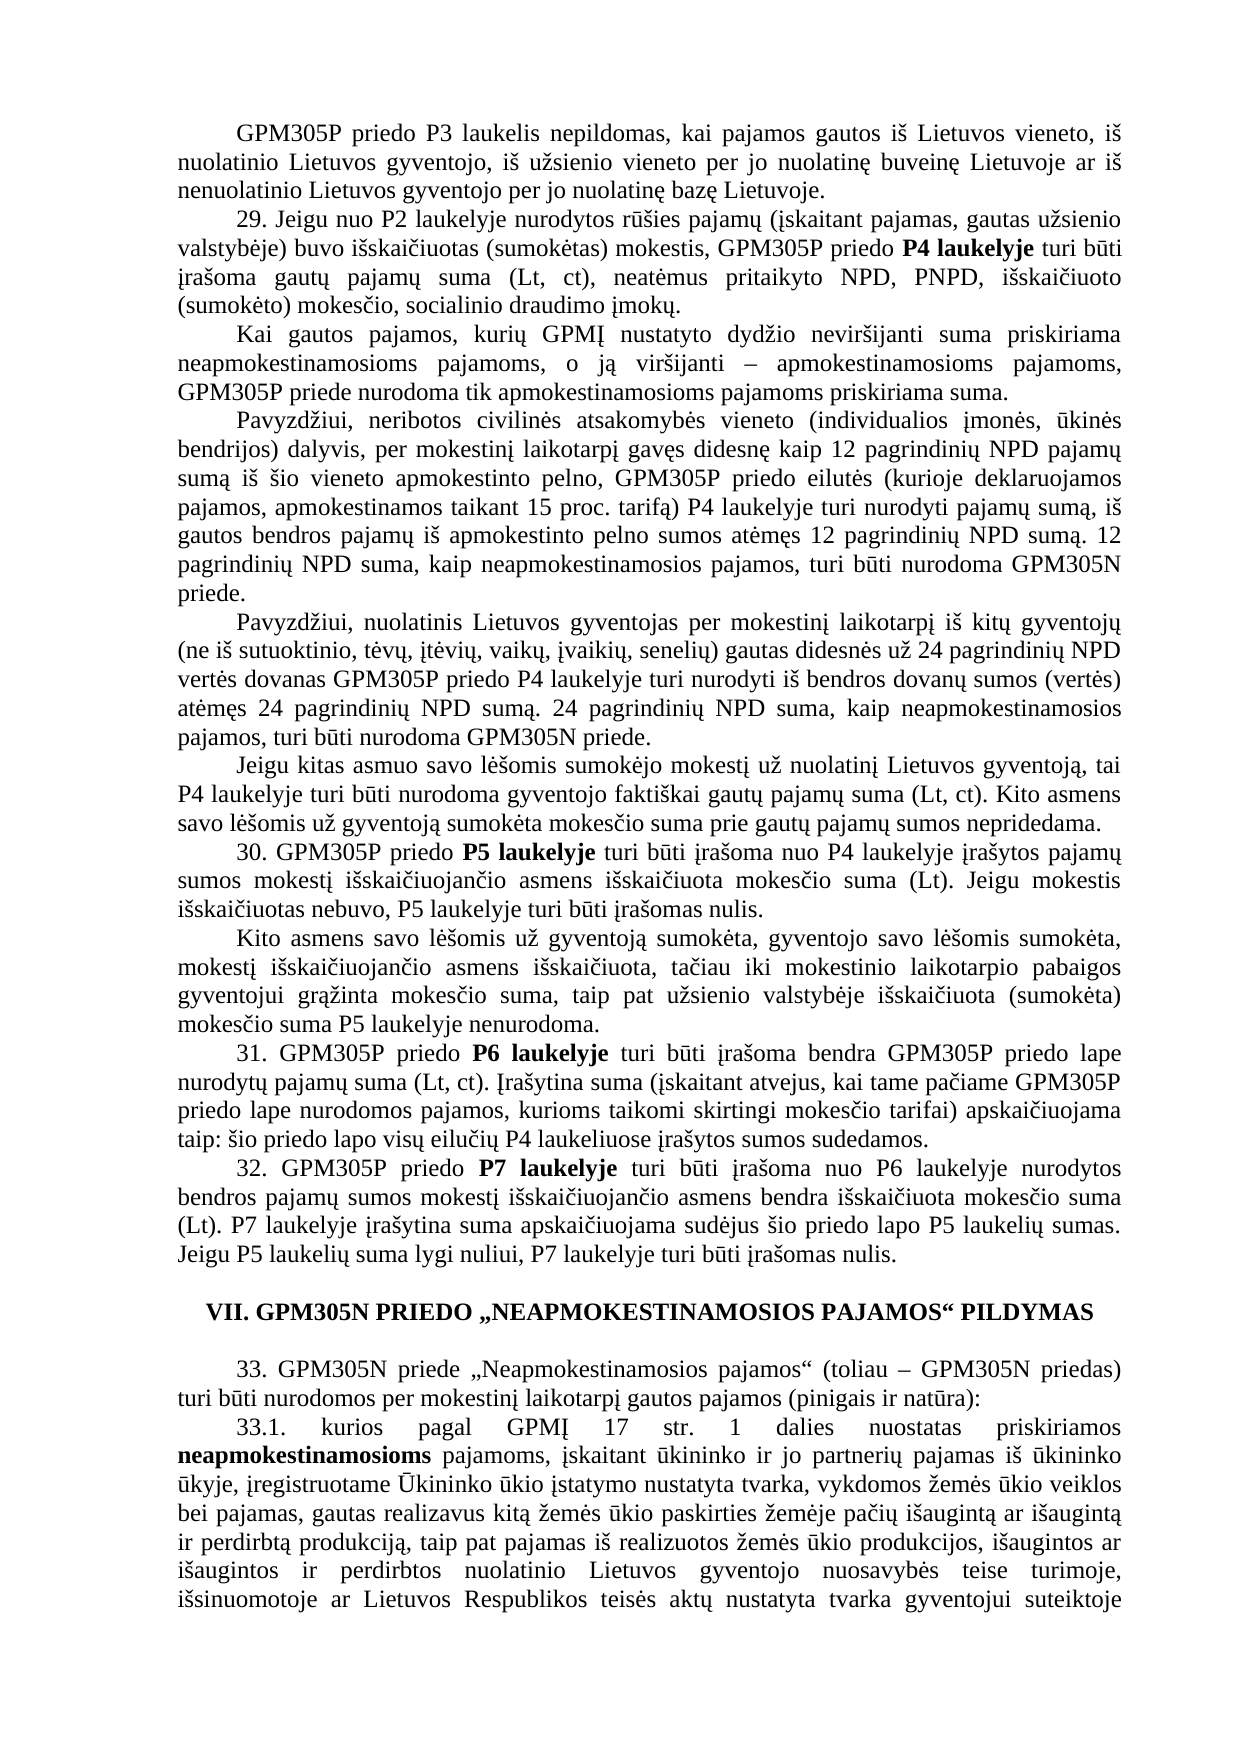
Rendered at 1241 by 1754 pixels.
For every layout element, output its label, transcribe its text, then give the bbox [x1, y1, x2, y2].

text Pavyzdžiui, neribotos civilinės atsakomybės vieneto (individualios įmonės, ūkinės bendrijos) dalyvis, per mokestinį laikotarpį gavęs didesnę kaip 12 pagrindinių NPD pajamų sumą iš šio vieneto apmokestinto pelno, GPM305P priedo eilutės (kurioje deklaruojamos pajamos, apmokestinamos taikant 15 proc. tarifą) P4 laukelyje turi nurodyti pajamų sumą, iš gautos bendros pajamų iš apmokestinto pelno sumos atėmęs 12 pagrindinių NPD sumą. 12 pagrindinių NPD suma, kaip neapmokestinamosios pajamos, turi būti nurodoma GPM305N priede. [177, 406, 1122, 607]
text Pavyzdžiui, nuolatinis Lietuvos gyventojas per mokestinį laikotarpį iš kitų gyventojų (ne iš sutuoktinio, tėvų, įtėvių, vaikų, įvaikių, senelių) gautas didesnės už 24 pagrindinių NPD vertės dovanas GPM305P priedo P4 laukelyje turi nurodyti iš bendros dovanų sumos (vertės) atėmęs 24 pagrindinių NPD sumą. 24 pagrindinių NPD suma, kaip neapmokestinamosios pajamos, turi būti nurodoma GPM305N priede. [177, 607, 1122, 751]
text 31. GPM305P priedo P6 laukelyje turi būti įrašoma bendra GPM305P priedo lape nurodytų pajamų suma (Lt, ct). Įrašytina suma (įskaitant atvejus, kai tame pačiame GPM305P priedo lape nurodomos pajamos, kurioms taikomi skirtingi mokesčio tarifai) apskaičiuojama taip: šio priedo lapo visų eilučių P4 laukeliuose įrašytos sumos sudedamos. [177, 1038, 1122, 1153]
text 30. GPM305P priedo P5 laukelyje turi būti įrašoma nuo P4 laukelyje įrašytos pajamų sumos mokestį išskaičiuojančio asmens išskaičiuota mokesčio suma (Lt). Jeigu mokestis išskaičiuotas nebuvo, P5 laukelyje turi būti įrašomas nulis. [177, 837, 1122, 923]
text 33. GPM305N priede „Neapmokestinamosios pajamos“ (toliau – GPM305N priedas) turi būti nurodomos per mokestinį laikotarpį gautos pajamos (pinigais ir natūra): [177, 1354, 1122, 1412]
text 32. GPM305P priedo P7 laukelyje turi būti įrašoma nuo P6 laukelyje nurodytos bendros pajamų sumos mokestį išskaičiuojančio asmens bendra išskaičiuota mokesčio suma (Lt). P7 laukelyje įrašytina suma apskaičiuojama sudėjus šio priedo lapo P5 laukelių sumas. Jeigu P5 laukelių suma lygi nuliui, P7 laukelyje turi būti įrašomas nulis. [177, 1153, 1122, 1268]
text 33.1. kurios pagal GPMĮ 17 str. 1 dalies nuostatas priskiriamos neapmokestinamosioms pajamoms, įskaitant ūkininko ir jo partnerių pajamas iš ūkininko ūkyje, įregistruotame Ūkininko ūkio įstatymo nustatyta tvarka, vykdomos žemės ūkio veiklos bei pajamas, gautas realizavus kitą žemės ūkio paskirties žemėje pačių išaugintą ar išaugintą ir perdirbtą produkciją, taip pat pajamas iš realizuotos žemės ūkio produkcijos, išaugintos ar išaugintos ir perdirbtos nuolatinio Lietuvos gyventojo nuosavybės teise turimoje, išsinuomotoje ar Lietuvos Respublikos teisės aktų nustatyta tvarka gyventojui suteiktoje [177, 1412, 1122, 1613]
text VII. GPM305N PRIEDO „NEAPMOKESTINAMOSIOS PAJAMOS“ PILDYMAS [177, 1297, 1122, 1326]
text GPM305P priedo P3 laukelis nepildomas, kai pajamos gautos iš Lietuvos vieneto, iš nuolatinio Lietuvos gyventojo, iš užsienio vieneto per jo nuolatinę buveinę Lietuvoje ar iš nenuolatinio Lietuvos gyventojo per jo nuolatinę bazę Lietuvoje. [177, 118, 1122, 204]
text Kito asmens savo lėšomis už gyventoją sumokėta, gyventojo savo lėšomis sumokėta, mokestį išskaičiuojančio asmens išskaičiuota, tačiau iki mokestinio laikotarpio pabaigos gyventojui grąžinta mokesčio suma, taip pat užsienio valstybėje išskaičiuota (sumokėta) mokesčio suma P5 laukelyje nenurodoma. [177, 923, 1122, 1038]
text Jeigu kitas asmuo savo lėšomis sumokėjo mokestį už nuolatinį Lietuvos gyventoją, tai P4 laukelyje turi būti nurodoma gyventojo faktiškai gautų pajamų suma (Lt, ct). Kito asmens savo lėšomis už gyventoją sumokėta mokesčio suma prie gautų pajamų sumos nepridedama. [177, 751, 1122, 837]
text Kai gautos pajamos, kurių GPMĮ nustatyto dydžio neviršijanti suma priskiriama neapmokestinamosioms pajamoms, o ją viršijanti – apmokestinamosioms pajamoms, GPM305P priede nurodoma tik apmokestinamosioms pajamoms priskiriama suma. [177, 319, 1122, 406]
text 29. Jeigu nuo P2 laukelyje nurodytos rūšies pajamų (įskaitant pajamas, gautas užsienio valstybėje) buvo išskaičiuotas (sumokėtas) mokestis, GPM305P priedo P4 laukelyje turi būti įrašoma gautų pajamų suma (Lt, ct), neatėmus pritaikyto NPD, PNPD, išskaičiuoto (sumokėto) mokesčio, socialinio draudimo įmokų. [177, 204, 1122, 319]
